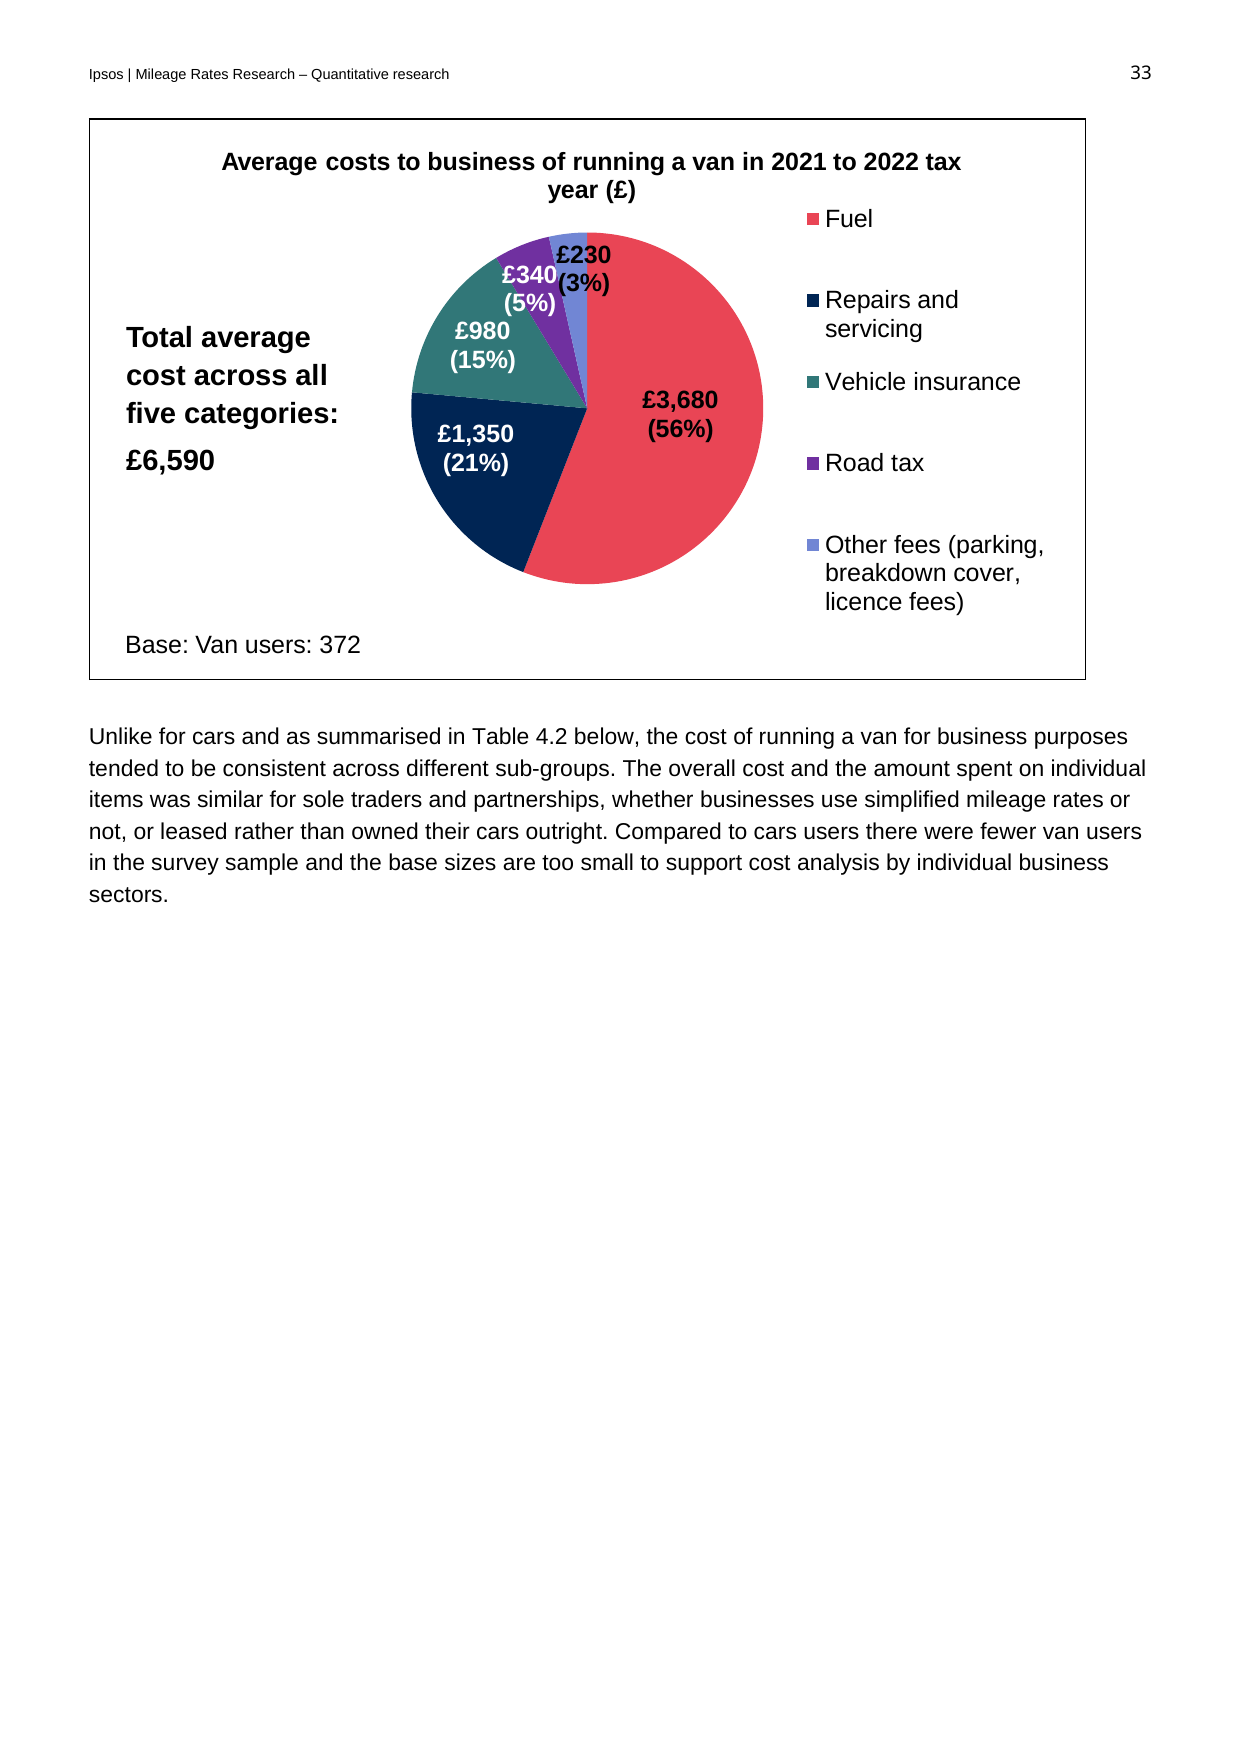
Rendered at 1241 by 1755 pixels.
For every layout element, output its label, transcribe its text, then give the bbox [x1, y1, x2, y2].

text Unlike for cars and as summarised in Table 4.2 below, the cost of running a van for business purposes tended to be consistent across different sub-groups. The overall cost and the amount spent on individual items was similar for sole traders and partnerships, whether businesses use simplified mileage rates or not, or leased rather than owned their cars outright. Compared to cars users there were fewer van users in the survey sample and the base sizes are too small to support cost analysis by individual business sectors. [89, 723, 1152, 907]
